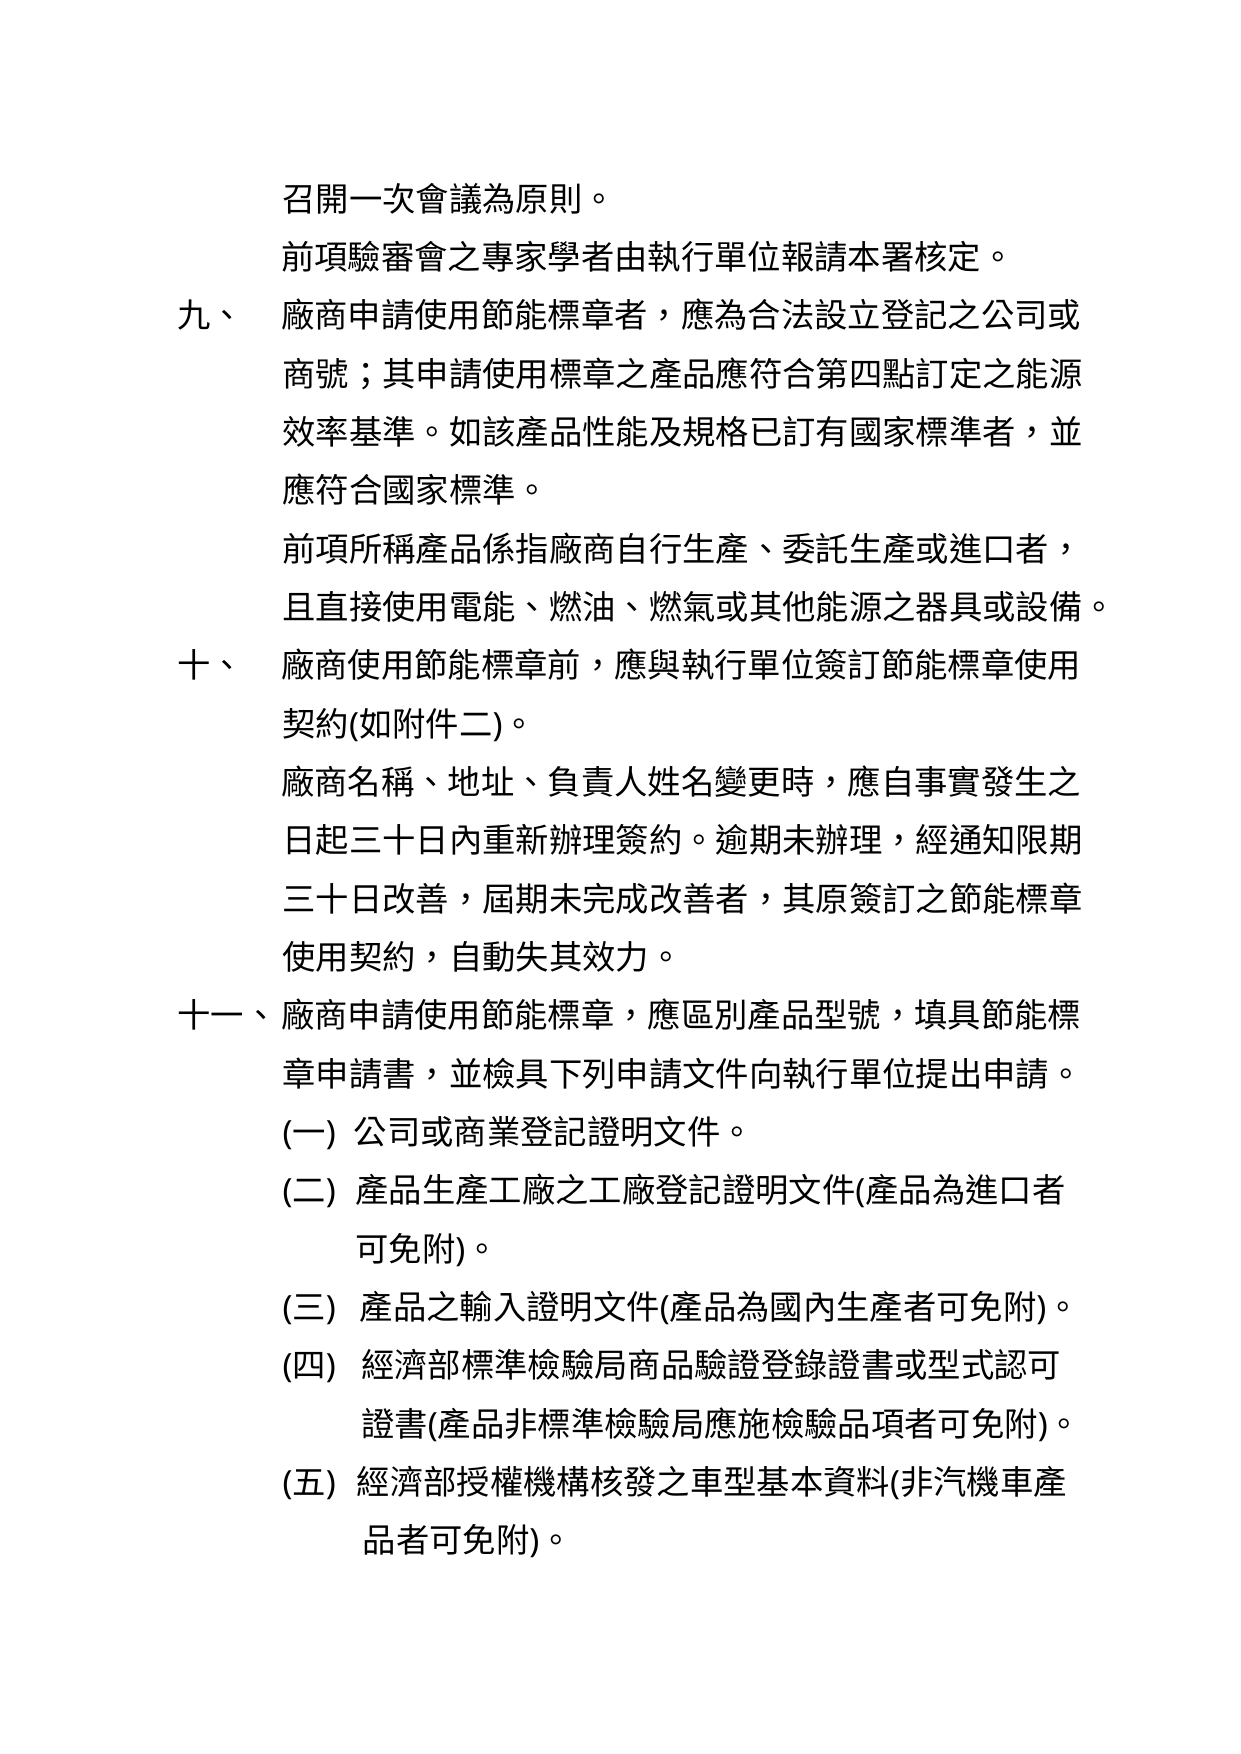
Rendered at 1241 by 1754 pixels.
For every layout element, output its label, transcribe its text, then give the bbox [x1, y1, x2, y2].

list 經濟部標準檢驗局商品驗證登錄證書或型式認可證書(產品非標準檢驗局應施檢驗品項者可免附)。 [282, 1331, 1092, 1448]
text 前項所稱產品係指廠商自行生產、委託生產或進口者，且直接使用電能、燃油、燃氣或其他能源之器具或設備。 [282, 514, 1092, 631]
list 經濟部授權機構核發之車型基本資料(非汽機車產品者可免附)。 [282, 1448, 1092, 1564]
list 廠商使用節能標章前，應與執行單位簽訂節能標章使用契約(如附件二)。 [177, 631, 1092, 748]
list 召開一次會議為原則。 [177, 164, 1092, 223]
text 前項驗審會之專家學者由執行單位報請本署核定。 [281, 223, 1092, 281]
list 產品生產工廠之工廠登記證明文件(產品為進口者可免附)。 [282, 1156, 1092, 1273]
list 廠商申請使用節能標章者，應為合法設立登記之公司或商號；其申請使用標章之產品應符合第四點訂定之能源效率基準。如該產品性能及規格已訂有國家標準者，並應符合國家標準。 [177, 281, 1092, 514]
list 廠商申請使用節能標章，應區別產品型號，填具節能標章申請書，並檢具下列申請文件向執行單位提出申請。 [177, 981, 1092, 1098]
list 公司或商業登記證明文件。 [282, 1098, 1092, 1156]
list 產品之輸入證明文件(產品為國內生產者可免附)。 [282, 1273, 1092, 1331]
text 廠商名稱、地址、負責人姓名變更時，應自事實發生之日起三十日內重新辦理簽約。逾期未辦理，經通知限期三十日改善，屆期未完成改善者，其原簽訂之節能標章使用契約，自動失其效力。 [281, 748, 1092, 981]
